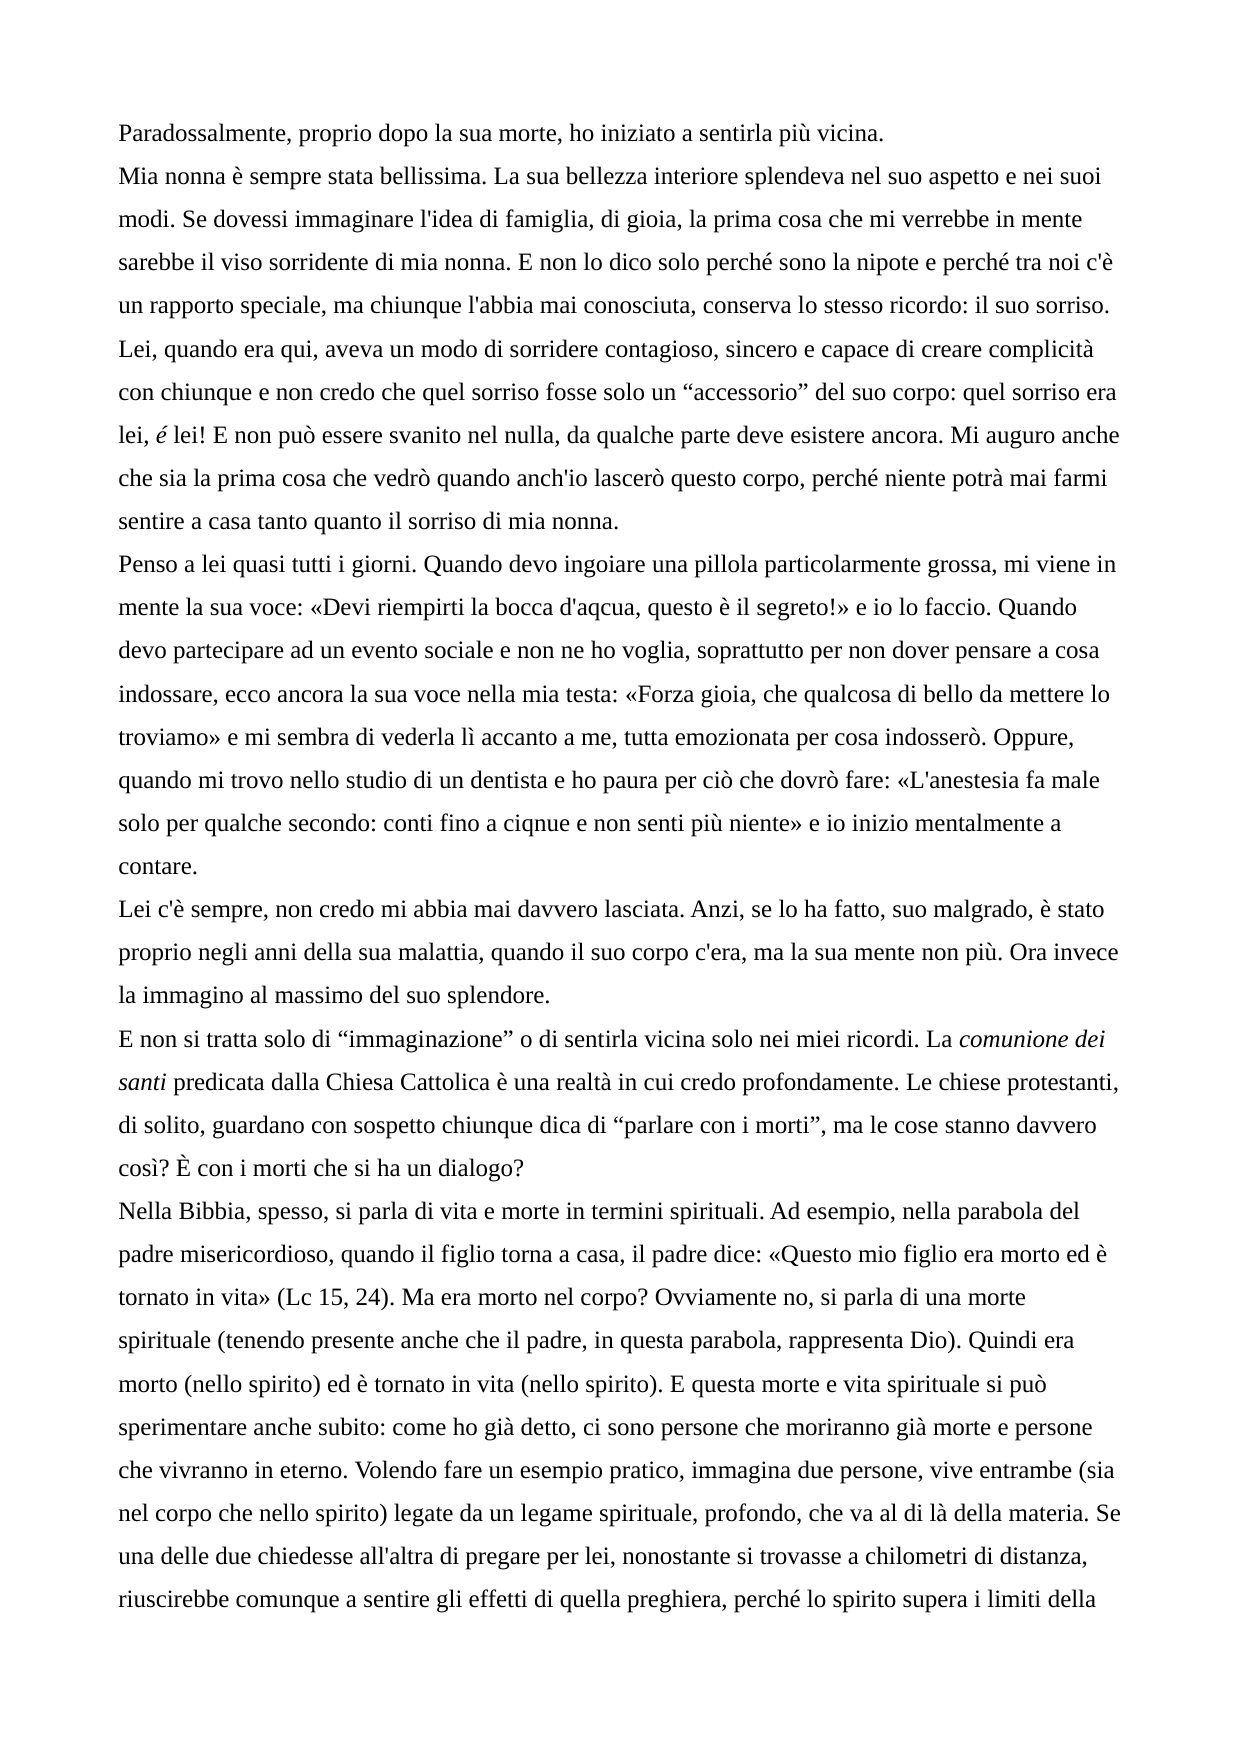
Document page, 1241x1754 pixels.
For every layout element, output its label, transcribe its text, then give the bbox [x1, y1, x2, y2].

text Penso a lei quasi tutti i giorni. Quando devo ingoiare una pillola particolarmente grossa, mi viene in mente la sua voce: «Devi riempirti la bocca d'aqcua, questo è il segreto!» e io lo faccio. Quando devo partecipare ad un evento sociale e non ne ho voglia, soprattutto per non dover pensare a cosa indossare, ecco ancora la sua voce nella mia testa: «Forza gioia, che qualcosa di bello da mettere lo troviamo» e mi sembra di vederla lì accanto a me, tutta emozionata per cosa indosserò. Oppure, quando mi trovo nello studio di un dentista e ho paura per ciò che dovrò fare: «L'anestesia fa male solo per qualche secondo: conti fino a ciqnue e non senti più niente» e io inizio mentalmente a contare. [118, 549, 1122, 880]
text E non si tratta solo di “immaginazione” o di sentirla vicina solo nei miei ricordi. La comunione dei santi predicata dalla Chiesa Cattolica è una realtà in cui credo profondamente. Le chiese protestanti, di solito, guardano con sospetto chiunque dica di “parlare con i morti”, ma le cose stanno davvero così? È con i morti che si ha un dialogo? [118, 1024, 1122, 1182]
text Nella Bibbia, spesso, si parla di vita e morte in termini spirituali. Ad esempio, nella parabola del padre misericordioso, quando il figlio torna a casa, il padre dice: «Questo mio figlio era morto ed è tornato in vita» (Lc 15, 24). Ma era morto nel corpo? Ovviamente no, si parla di una morte spirituale (tenendo presente anche che il padre, in questa parabola, rappresenta Dio). Quindi era morto (nello spirito) ed è tornato in vita (nello spirito). E questa morte e vita spirituale si può sperimentare anche subito: come ho già detto, ci sono persone che moriranno già morte e persone che vivranno in eterno. Volendo fare un esempio pratico, immagina due persone, vive entrambe (sia nel corpo che nello spirito) legate da un legame spirituale, profondo, che va al di là della materia. Se una delle due chiedesse all'altra di pregare per lei, nonostante si trovasse a chilometri di distanza, riuscirebbe comunque a sentire gli effetti di quella preghiera, perché lo spirito supera i limiti della [118, 1196, 1122, 1613]
text Lei, quando era qui, aveva un modo di sorridere contagioso, sincero e capace di creare complicità con chiunque e non credo che quel sorriso fosse solo un “accessorio” del suo corpo: quel sorriso era lei, é lei! E non può essere svanito nel nulla, da qualche parte deve esistere ancora. Mi auguro anche che sia la prima cosa che vedrò quando anch'io lascerò questo corpo, perché niente potrà mai farmi sentire a casa tanto quanto il sorriso di mia nonna. [118, 334, 1122, 535]
text Paradossalmente, proprio dopo la sua morte, ho iniziato a sentirla più vicina. [118, 118, 1122, 147]
text Mia nonna è sempre stata bellissima. La sua bellezza interiore splendeva nel suo aspetto e nei suoi modi. Se dovessi immaginare l'idea di famiglia, di gioia, la prima cosa che mi verrebbe in mente sarebbe il viso sorridente di mia nonna. E non lo dico solo perché sono la nipote e perché tra noi c'è un rapporto speciale, ma chiunque l'abbia mai conosciuta, conserva lo stesso ricordo: il suo sorriso. [118, 161, 1122, 319]
text Lei c'è sempre, non credo mi abbia mai davvero lasciata. Anzi, se lo ha fatto, suo malgrado, è stato proprio negli anni della sua malattia, quando il suo corpo c'era, ma la sua mente non più. Ora invece la immagino al massimo del suo splendore. [118, 894, 1122, 1009]
